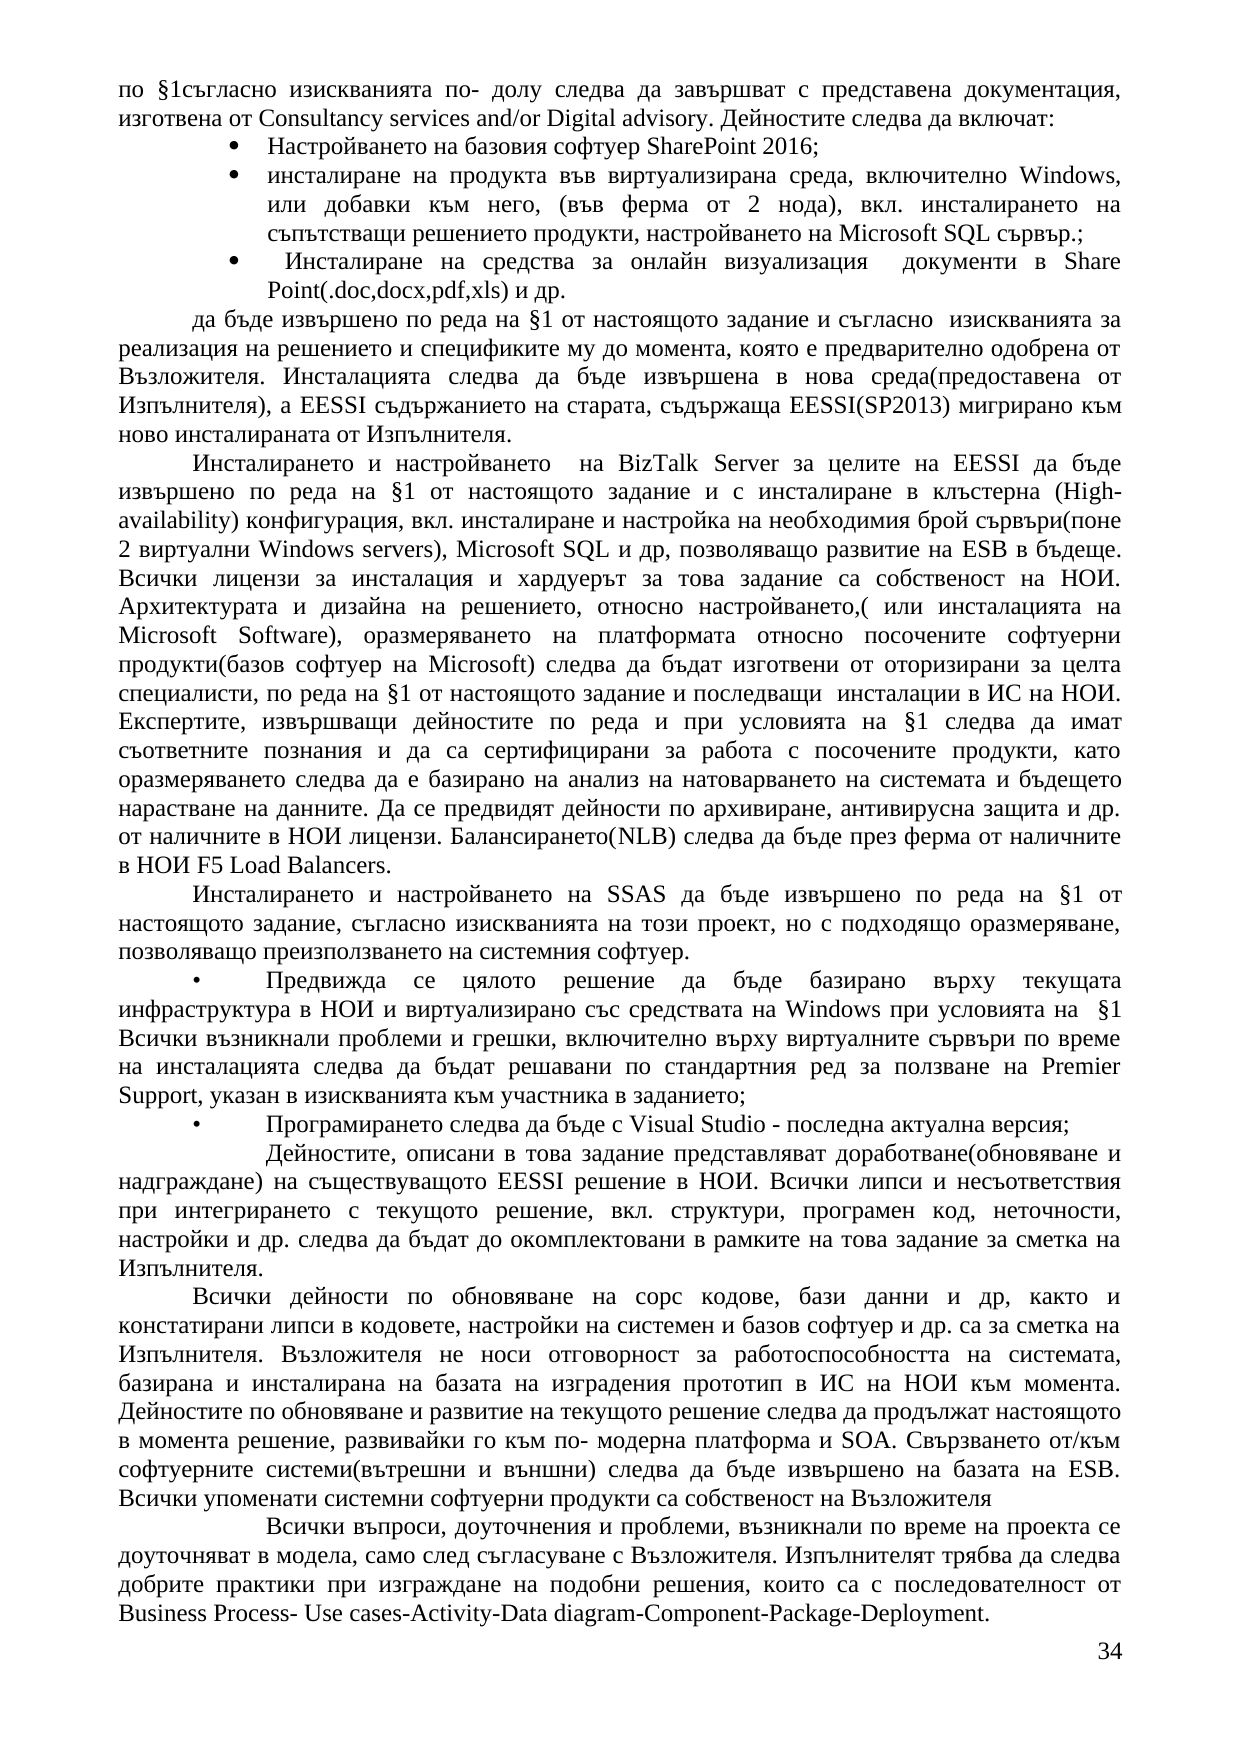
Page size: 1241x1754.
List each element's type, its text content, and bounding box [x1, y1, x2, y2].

text Инсталирането и настройването на BizTalk Server за целите на EESSI да бъде извършено по реда на §1 от настоящото задание и с инсталиране в клъстерна (High-availability) конфигурация, вкл. инсталиране и настройка на необходимия брой сървъри(поне 2 виртуални Windows servers), Microsoft SQL и др, позволяващо развитие на ESB в бъдеще. Всички лицензи за инсталация и хардуерът за това задание са собственост на НОИ. Архитектурата и дизайна на решението, относно настройването,( или инсталацията на Microsoft Software), оразмеряването на платформата относно посочените софтуерни продукти(базов софтуер на Microsoft) следва да бъдат изготвени от оторизирани за целта специалисти, по реда на §1 от настоящото задание и последващи инсталации в ИС на НОИ. Експертите, извършващи дейностите по реда и при условията на §1 следва да имат съответните познания и да са сертифицирани за работа с посочените продукти, като оразмеряването следва да е базирано на анализ на натоварването на системата и бъдещето нарастване на данните. Да се предвидят дейности по архивиране, антивирусна защита и др. от наличните в НОИ лицензи. Балансирането(NLB) следва да бъде през ферма от наличните в НОИ F5 Load Balancers. [118, 448, 1122, 879]
list Настройването на базовия софтуер SharePoint 2016; [229, 131, 1122, 160]
text • Предвижда се цялото решение да бъде базирано върху текущата инфраструктура в НОИ и виртуализирано със средствата на Windows при условията на §1 Всички възникнали проблеми и грешки, включително върху виртуалните сървъри по време на инсталацията следва да бъдат решавани по стандартния ред за ползване на Premier Support, указан в изискванията към участника в заданието; [118, 965, 1122, 1109]
text Дейностите, описани в това задание представляват доработване(обновяване и надграждане) на съществуващото EESSI решение в НОИ. Всички липси и несъответствия при интегрирането с текущото решение, вкл. структури, програмен код, неточности, настройки и др. следва да бъдат до окомплектовани в рамките на това задание за сметка на Изпълнителя. [118, 1138, 1122, 1281]
text Инсталирането и настройването на SSAS да бъде извършено по реда на §1 от настоящото задание, съгласно изискванията на този проект, но с подходящо оразмеряване, позволяващо преизползването на системния софтуер. [118, 879, 1122, 965]
text по §1съгласно изискванията по- долу следва да завършват с представена документация, изготвена от Consultancy services and/or Digital advisory. Дейностите следва да включат: [118, 74, 1122, 131]
text • Програмирането следва да бъде с Visual Studio - последна актуална версия; [118, 1109, 1122, 1138]
text Всички дейности по обновяване на сорс кодове, бази данни и др, както и констатирани липси в кодовете, настройки на системен и базов софтуер и др. са за сметка на Изпълнителя. Възложителя не носи отговорност за работоспособността на системата, базирана и инсталирана на базата на изградения прототип в ИС на НОИ към момента. Дейностите по обновяване и развитие на текущото решение следва да продължат настоящото в момента решение, развивайки го към по- модерна платформа и SOA. Свързването от/към софтуерните системи(вътрешни и външни) следва да бъде извършено на базата на ESB. Всички упоменати системни софтуерни продукти са собственост на Възложителя [118, 1281, 1122, 1511]
list Инсталиране на средства за онлайн визуализация документи в Share Point(.doc,docx,pdf,xls) и др. [229, 246, 1122, 304]
list инсталиране на продукта във виртуализирана среда, включително Windows, или добавки към него, (във ферма от 2 нода), вкл. инсталирането на съпътстващи решението продукти, настройването на Microsoft SQL сървър.; [229, 160, 1122, 246]
text да бъде извършено по реда на §1 от настоящото задание и съгласно изискванията за реализация на решението и спецификите му до момента, която е предварително одобрена от Възложителя. Инсталацията следва да бъде извършена в нова среда(предоставена от Изпълнителя), а EESSI съдържанието на старата, съдържаща EESSI(SP2013) мигрирано към ново инсталираната от Изпълнителя. [118, 304, 1122, 448]
text Всички въпроси, доуточнения и проблеми, възникнали по време на проекта се доуточняват в модела, само след съгласуване с Възложителя. Изпълнителят трябва да следва добрите практики при изграждане на подобни решения, които са с последователност от Business Process- Use cases-Activity-Data diagram-Component-Package-Deployment. [118, 1511, 1122, 1626]
